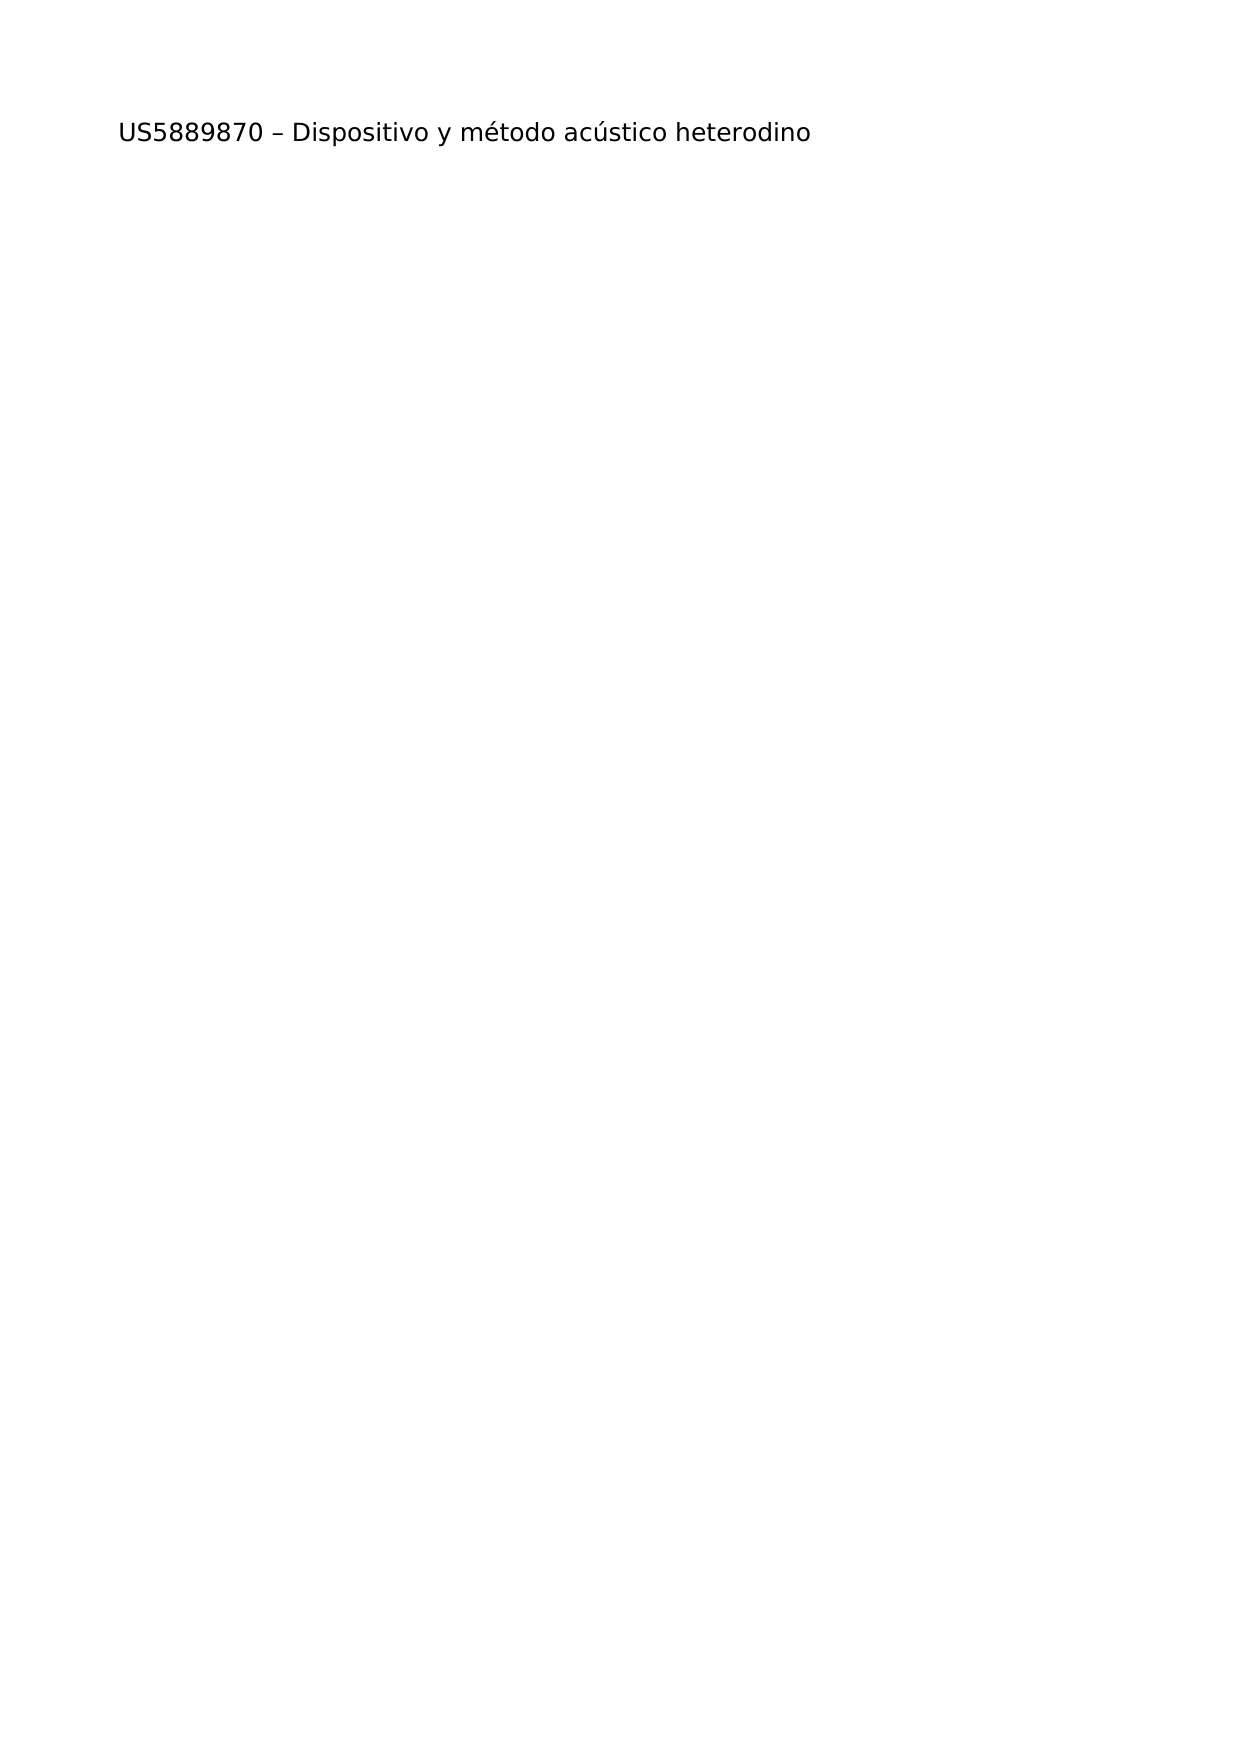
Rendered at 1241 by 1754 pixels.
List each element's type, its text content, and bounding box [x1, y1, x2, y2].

text US5889870 – Dispositivo y método acústico heterodino [118, 118, 1122, 147]
